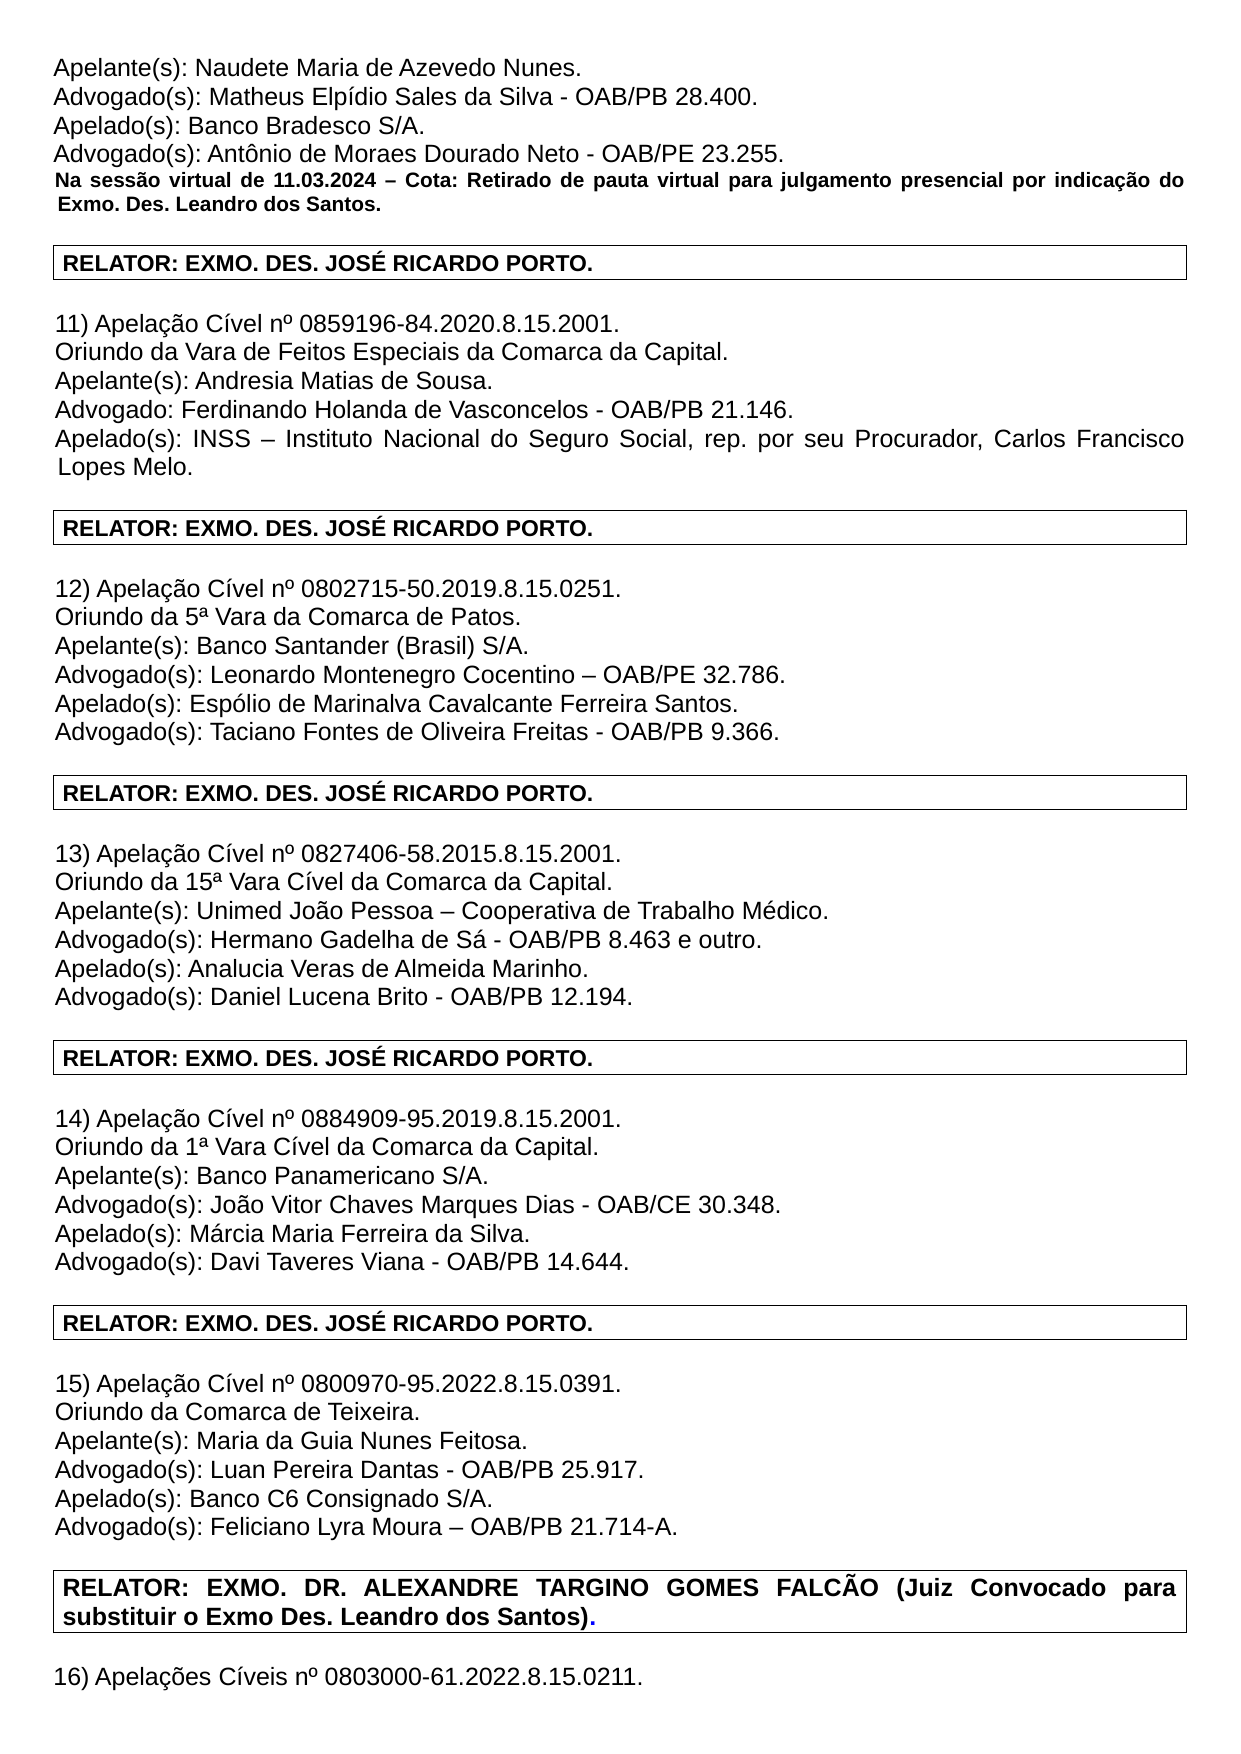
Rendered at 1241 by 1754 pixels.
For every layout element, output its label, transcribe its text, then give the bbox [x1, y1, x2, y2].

text 14) Apelação Cível nº 0884909-95.2019.8.15.2001. [54, 1103, 1187, 1132]
text Apelado(s): INSS – Instituto Nacional do Seguro Social, rep. por seu Procurador, Carlos Francisco Lopes Melo. [54, 423, 1187, 481]
text Advogado(s): Antônio de Moraes Dourado Neto - OAB/PE 23.255. [53, 139, 1187, 168]
text RELATOR: EXMO. DR. ALEXANDRE TARGINO GOMES FALCÃO (Juiz Convocado para substituir o Exmo Des. Leandro dos Santos). [54, 1571, 1186, 1632]
text Apelante(s): Banco Panamericano S/A. [54, 1161, 1187, 1190]
text Oriundo da Comarca de Teixeira. [54, 1397, 1187, 1426]
text 15) Apelação Cível nº 0800970-95.2022.8.15.0391. [54, 1368, 1187, 1397]
text Oriundo da Vara de Feitos Especiais da Comarca da Capital. [54, 337, 1187, 366]
text Apelado(s): Banco C6 Consignado S/A. [54, 1483, 1187, 1512]
text Apelante(s): Banco Santander (Brasil) S/A. [54, 631, 1187, 660]
text Advogado(s): Feliciano Lyra Moura – OAB/PB 21.714-A. [54, 1512, 1187, 1541]
text RELATOR: EXMO. DES. JOSÉ RICARDO PORTO. [54, 1306, 1186, 1339]
text Apelado(s): Espólio de Marinalva Cavalcante Ferreira Santos. [54, 688, 1187, 717]
text Apelado(s): Analucia Veras de Almeida Marinho. [54, 953, 1187, 982]
text 13) Apelação Cível nº 0827406-58.2015.8.15.2001. [54, 838, 1187, 867]
text Na sessão virtual de 11.03.2024 – Cota: Retirado de pauta virtual para julgamento presencial por indicação do Exmo. Des. Leandro dos Santos. [54, 168, 1187, 216]
text Oriundo da 15ª Vara Cível da Comarca da Capital. [54, 867, 1187, 896]
text Advogado(s): Daniel Lucena Brito - OAB/PB 12.194. [54, 982, 1187, 1011]
text 11) Apelação Cível nº 0859196-84.2020.8.15.2001. [54, 308, 1187, 337]
text Apelado(s): Márcia Maria Ferreira da Silva. [54, 1218, 1187, 1247]
text Apelante(s): Maria da Guia Nunes Feitosa. [54, 1426, 1187, 1455]
text Advogado(s): Davi Taveres Viana - OAB/PB 14.644. [54, 1247, 1187, 1276]
text Apelado(s): Banco Bradesco S/A. [53, 111, 1187, 139]
text Advogado(s): Luan Pereira Dantas - OAB/PB 25.917. [54, 1455, 1187, 1483]
text Apelante(s): Naudete Maria de Azevedo Nunes. [53, 53, 1187, 82]
text Advogado(s): Taciano Fontes de Oliveira Freitas - OAB/PB 9.366. [54, 717, 1187, 746]
text Advogado: Ferdinando Holanda de Vasconcelos - OAB/PB 21.146. [54, 395, 1187, 423]
text 12) Apelação Cível nº 0802715-50.2019.8.15.0251. [54, 573, 1187, 602]
text RELATOR: EXMO. DES. JOSÉ RICARDO PORTO. [54, 511, 1186, 544]
text RELATOR: EXMO. DES. JOSÉ RICARDO PORTO. [54, 246, 1186, 279]
text Oriundo da 5ª Vara da Comarca de Patos. [54, 602, 1187, 631]
text Oriundo da 1ª Vara Cível da Comarca da Capital. [54, 1132, 1187, 1161]
text Advogado(s): Hermano Gadelha de Sá - OAB/PB 8.463 e outro. [54, 925, 1187, 953]
text Advogado(s): João Vitor Chaves Marques Dias - OAB/CE 30.348. [54, 1190, 1187, 1218]
text Advogado(s): Matheus Elpídio Sales da Silva - OAB/PB 28.400. [53, 82, 1187, 111]
text RELATOR: EXMO. DES. JOSÉ RICARDO PORTO. [54, 776, 1186, 809]
text 16) Apelações Cíveis nº 0803000-61.2022.8.15.0211. [53, 1662, 1187, 1691]
text Apelante(s): Andresia Matias de Sousa. [54, 366, 1187, 395]
text Apelante(s): Unimed João Pessoa – Cooperativa de Trabalho Médico. [54, 896, 1187, 925]
text RELATOR: EXMO. DES. JOSÉ RICARDO PORTO. [54, 1041, 1186, 1074]
text Advogado(s): Leonardo Montenegro Cocentino – OAB/PE 32.786. [54, 660, 1187, 688]
